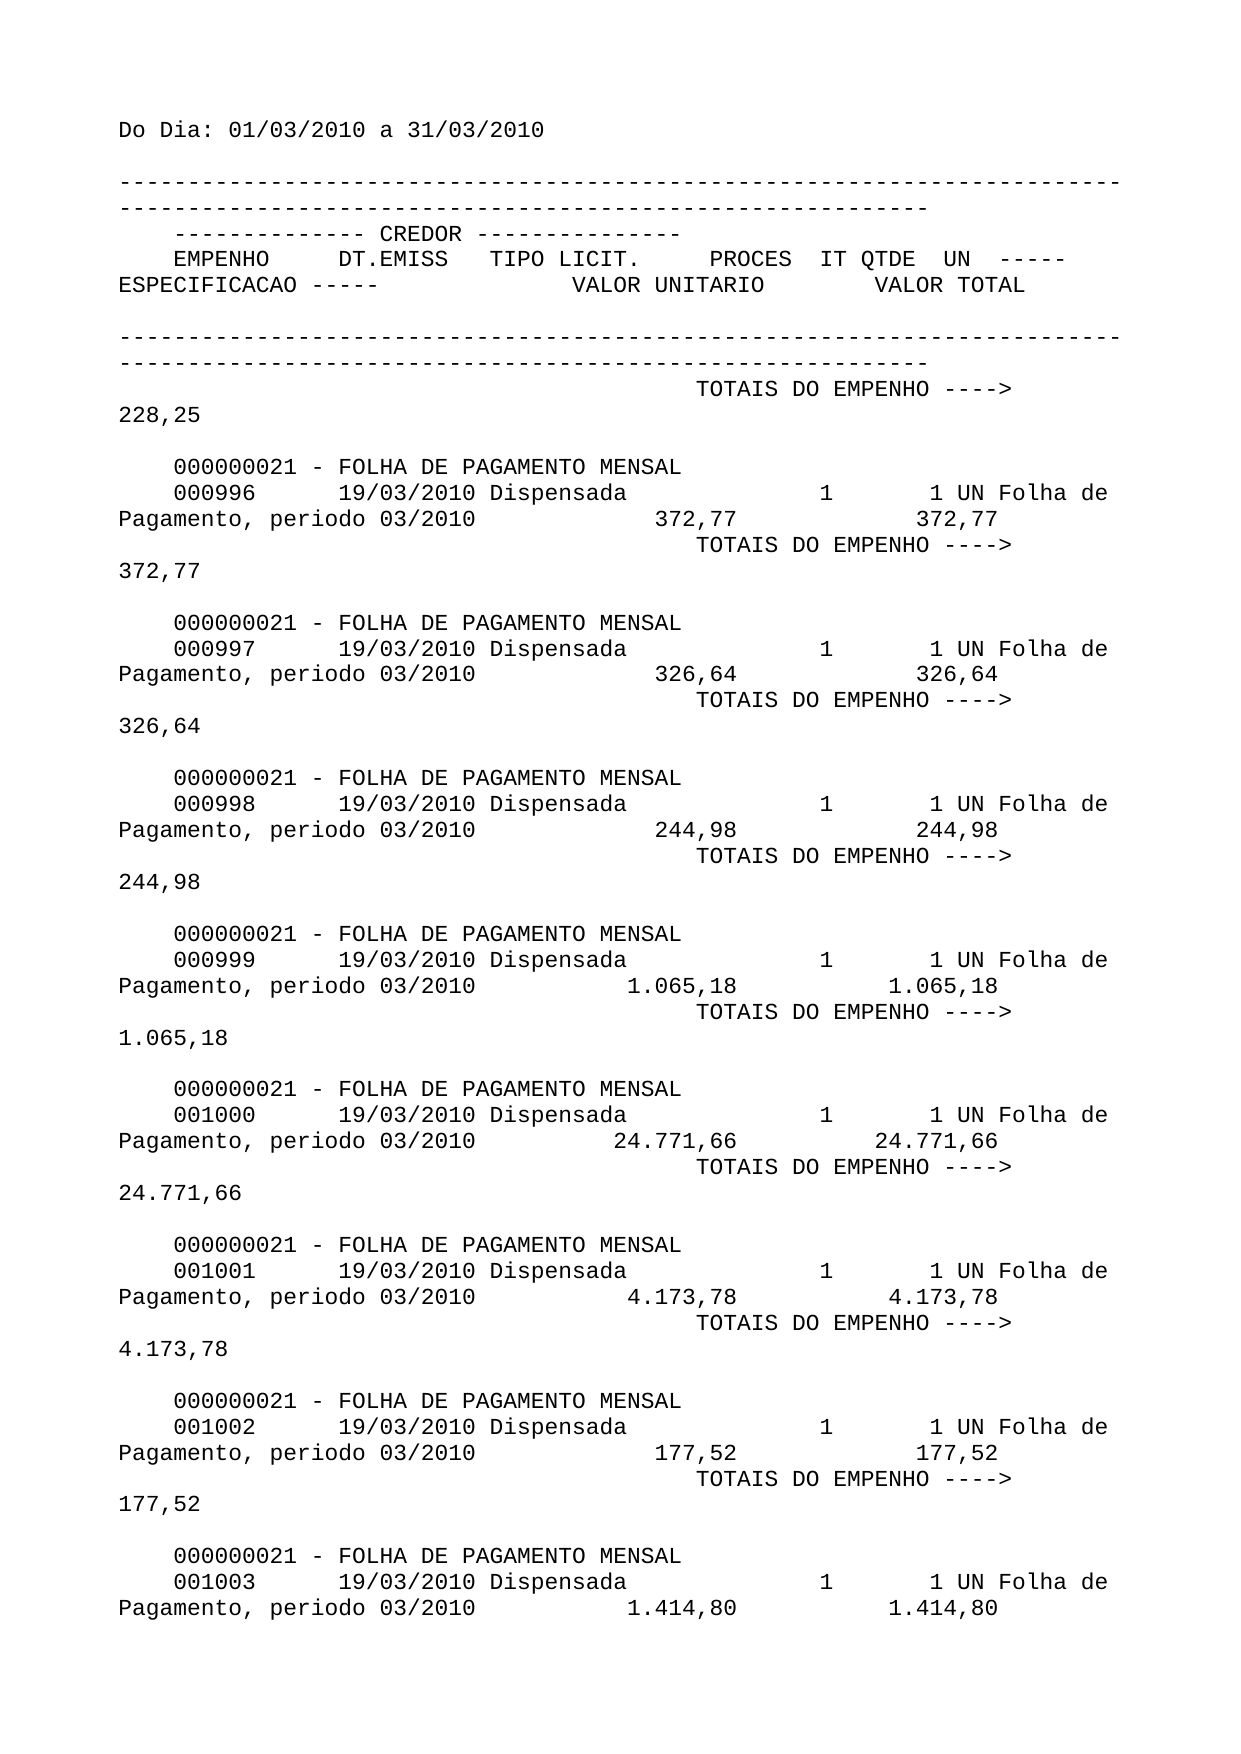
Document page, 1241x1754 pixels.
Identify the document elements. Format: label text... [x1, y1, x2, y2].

text TOTAIS DO EMPENHO ----> 372,77 [118, 533, 1122, 585]
text 001001 19/03/2010 Dispensada 1 1 UN Folha de Pagamento, periodo 03/2010 4.173,78 4.173,78 [118, 1259, 1122, 1311]
text 001002 19/03/2010 Dispensada 1 1 UN Folha de Pagamento, periodo 03/2010 177,52 177,52 [118, 1415, 1122, 1467]
text 000997 19/03/2010 Dispensada 1 1 UN Folha de Pagamento, periodo 03/2010 326,64 326,64 [118, 637, 1122, 689]
text 000000021 - FOLHA DE PAGAMENTO MENSAL [118, 1545, 1122, 1571]
text ------------------------------------------------------------------------------------------------------------------------------------ [118, 300, 1122, 377]
text 000996 19/03/2010 Dispensada 1 1 UN Folha de Pagamento, periodo 03/2010 372,77 372,77 [118, 481, 1122, 533]
text 000000021 - FOLHA DE PAGAMENTO MENSAL [118, 1078, 1122, 1104]
text 000000021 - FOLHA DE PAGAMENTO MENSAL [118, 611, 1122, 637]
text TOTAIS DO EMPENHO ----> 177,52 [118, 1467, 1122, 1519]
text 001003 19/03/2010 Dispensada 1 1 UN Folha de Pagamento, periodo 03/2010 1.414,80 1.414,80 [118, 1571, 1122, 1622]
text 000998 19/03/2010 Dispensada 1 1 UN Folha de Pagamento, periodo 03/2010 244,98 244,98 [118, 792, 1122, 844]
text TOTAIS DO EMPENHO ----> 244,98 [118, 844, 1122, 896]
text TOTAIS DO EMPENHO ----> 4.173,78 [118, 1311, 1122, 1363]
text ------------------------------------------------------------------------------------------------------------------------------------ [118, 144, 1122, 222]
text TOTAIS DO EMPENHO ----> 1.065,18 [118, 1000, 1122, 1052]
text 000000021 - FOLHA DE PAGAMENTO MENSAL [118, 455, 1122, 481]
text 000000021 - FOLHA DE PAGAMENTO MENSAL [118, 767, 1122, 792]
text TOTAIS DO EMPENHO ----> 326,64 [118, 689, 1122, 741]
text 000999 19/03/2010 Dispensada 1 1 UN Folha de Pagamento, periodo 03/2010 1.065,18 1.065,18 [118, 948, 1122, 1000]
text TOTAIS DO EMPENHO ----> 228,25 [118, 377, 1122, 429]
text EMPENHO DT.EMISS TIPO LICIT. PROCES IT QTDE UN ----- ESPECIFICACAO ----- VALOR UNITARIO VALOR TOTAL [118, 248, 1122, 300]
text 000000021 - FOLHA DE PAGAMENTO MENSAL [118, 1233, 1122, 1259]
text -------------- CREDOR --------------- [118, 222, 1122, 248]
text 001000 19/03/2010 Dispensada 1 1 UN Folha de Pagamento, periodo 03/2010 24.771,66 24.771,66 [118, 1104, 1122, 1156]
text TOTAIS DO EMPENHO ----> 24.771,66 [118, 1156, 1122, 1207]
text Do Dia: 01/03/2010 a 31/03/2010 [118, 118, 1122, 144]
text 000000021 - FOLHA DE PAGAMENTO MENSAL [118, 1389, 1122, 1415]
text 000000021 - FOLHA DE PAGAMENTO MENSAL [118, 922, 1122, 948]
